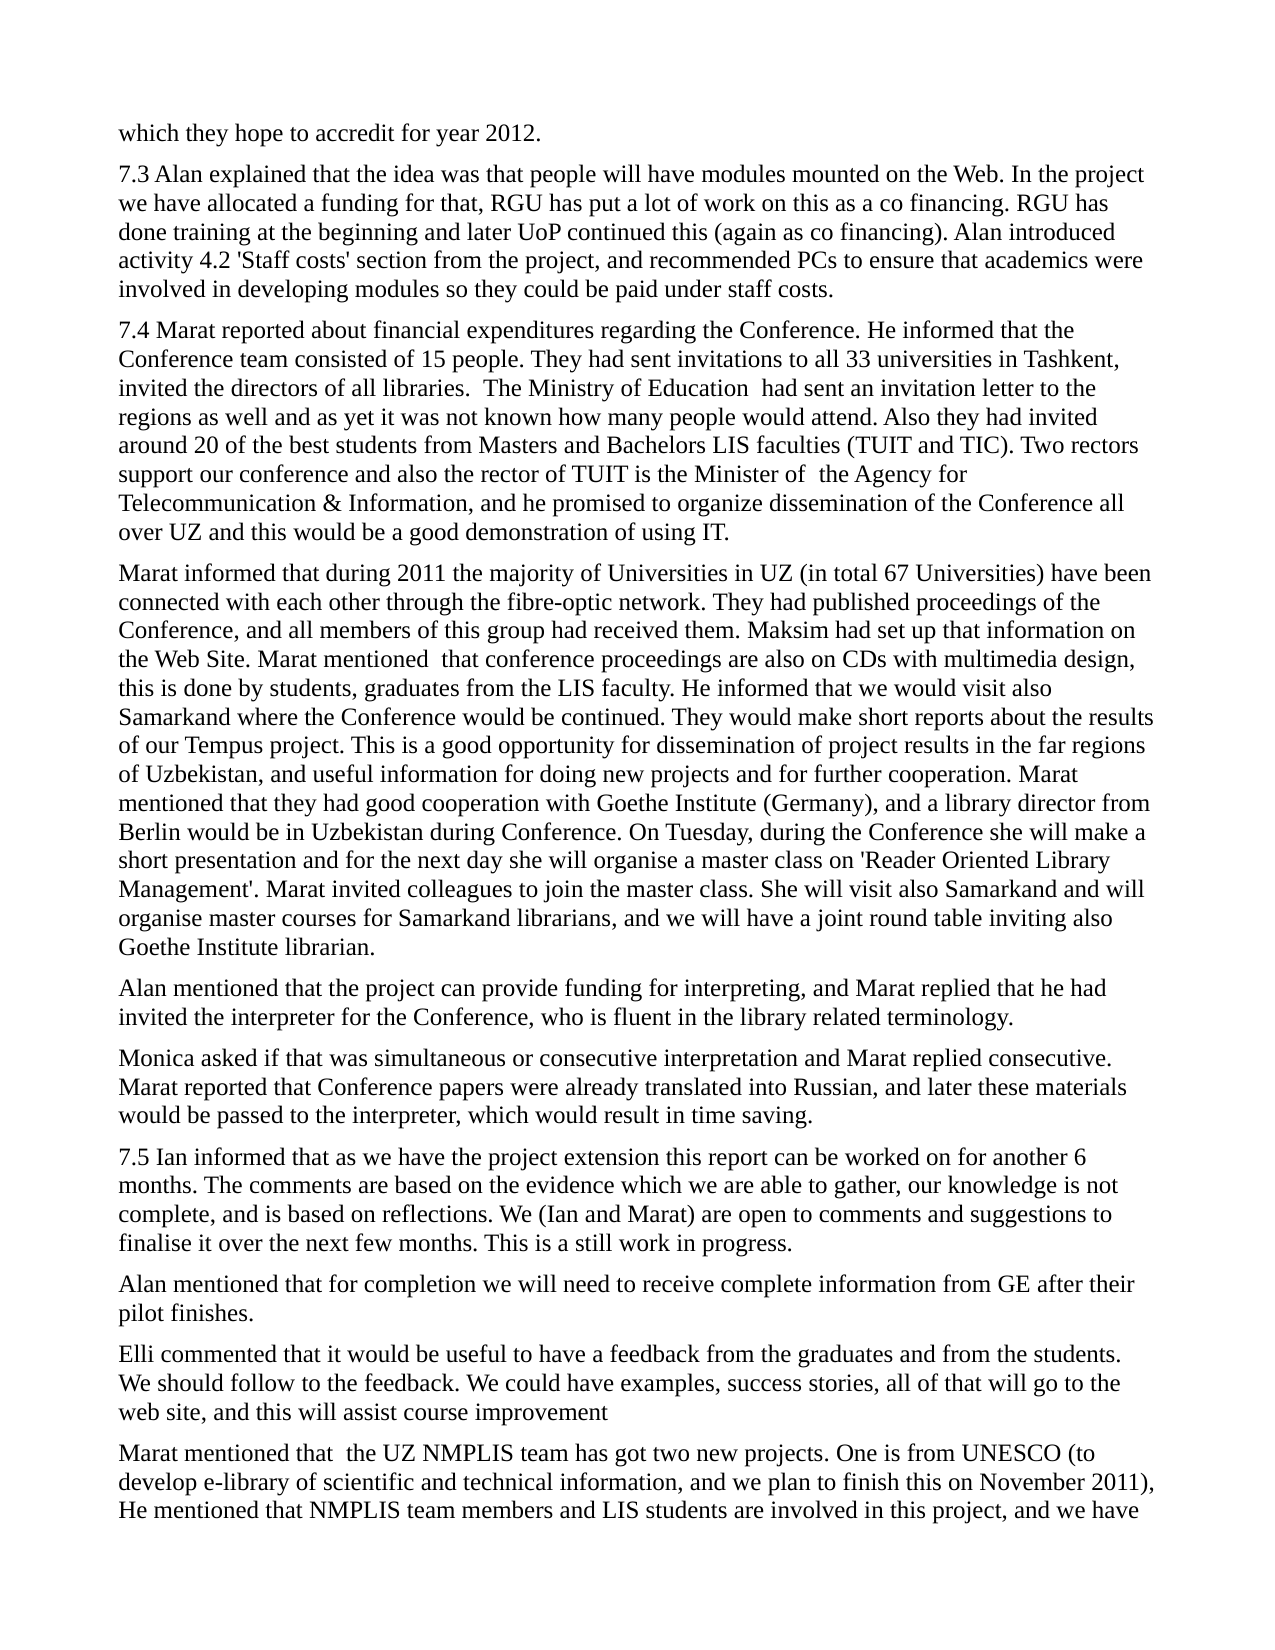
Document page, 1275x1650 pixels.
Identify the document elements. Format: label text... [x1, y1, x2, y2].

text 7.3 Alan explained that the idea was that people will have modules mounted on the Web. In the project we have allocated a funding for that, RGU has put a lot of work on this as a co financing. RGU has done training at the beginning and later UoP continued this (again as co financing). Alan introduced activity 4.2 'Staff costs' section from the project, and recommended PCs to ensure that academics were involved in developing modules so they could be paid under staff costs. [118, 159, 1157, 303]
text Elli commented that it would be useful to have a feedback from the graduates and from the students. We should follow to the feedback. We could have examples, success stories, all of that will go to the web site, and this will assist course improvement [118, 1339, 1157, 1426]
text Marat mentioned that the UZ NMPLIS team has got two new projects. One is from UNESCO (to develop e-library of scientific and technical information, and we plan to finish this on November 2011), He mentioned that NMPLIS team members and LIS students are involved in this project, and we have [118, 1438, 1157, 1524]
text 7.5 Ian informed that as we have the project extension this report can be worked on for another 6 months. The comments are based on the evidence which we are able to gather, our knowledge is not complete, and is based on reflections. We (Ian and Marat) are open to comments and suggestions to finalise it over the next few months. This is a still work in progress. [118, 1142, 1157, 1257]
text Monica asked if that was simultaneous or consecutive interpretation and Marat replied consecutive. Marat reported that Conference papers were already translated into Russian, and later these materials would be passed to the interpreter, which would result in time saving. [118, 1043, 1157, 1129]
text 7.4 Marat reported about financial expenditures regarding the Conference. He informed that the Conference team consisted of 15 people. They had sent invitations to all 33 universities in Tashkent, invited the directors of all libraries. The Ministry of Education had sent an invitation letter to the regions as well and as yet it was not known how many people would attend. Also they had invited around 20 of the best students from Masters and Bachelors LIS faculties (TUIT and TIC). Two rectors support our conference and also the rector of TUIT is the Minister of the Agency for Telecommunication & Information, and he promised to organize dissemination of the Conference all over UZ and this would be a good demonstration of using IT. [118, 316, 1157, 546]
text Alan mentioned that for completion we will need to receive complete information from GE after their pilot finishes. [118, 1269, 1157, 1327]
text Alan mentioned that the project can provide funding for interpreting, and Marat replied that he had invited the interpreter for the Conference, who is fluent in the library related terminology. [118, 973, 1157, 1031]
text which they hope to accredit for year 2012. [118, 118, 1157, 147]
text Marat informed that during 2011 the majority of Universities in UZ (in total 67 Universities) have been connected with each other through the fibre-optic network. They had published proceedings of the Conference, and all members of this group had received them. Maksim had set up that information on the Web Site. Marat mentioned that conference proceedings are also on CDs with multimedia design, this is done by students, graduates from the LIS faculty. He informed that we would visit also Samarkand where the Conference would be continued. They would make short reports about the results of our Tempus project. This is a good opportunity for dissemination of project results in the far regions of Uzbekistan, and useful information for doing new projects and for further cooperation. Marat mentioned that they had good cooperation with Goethe Institute (Germany), and a library director from Berlin would be in Uzbekistan during Conference. On Tuesday, during the Conference she will make a short presentation and for the next day she will organise a master class on 'Reader Oriented Library Management'. Marat invited colleagues to join the master class. She will visit also Samarkand and will organise master courses for Samarkand librarians, and we will have a joint round table inviting also Goethe Institute librarian. [118, 558, 1157, 961]
